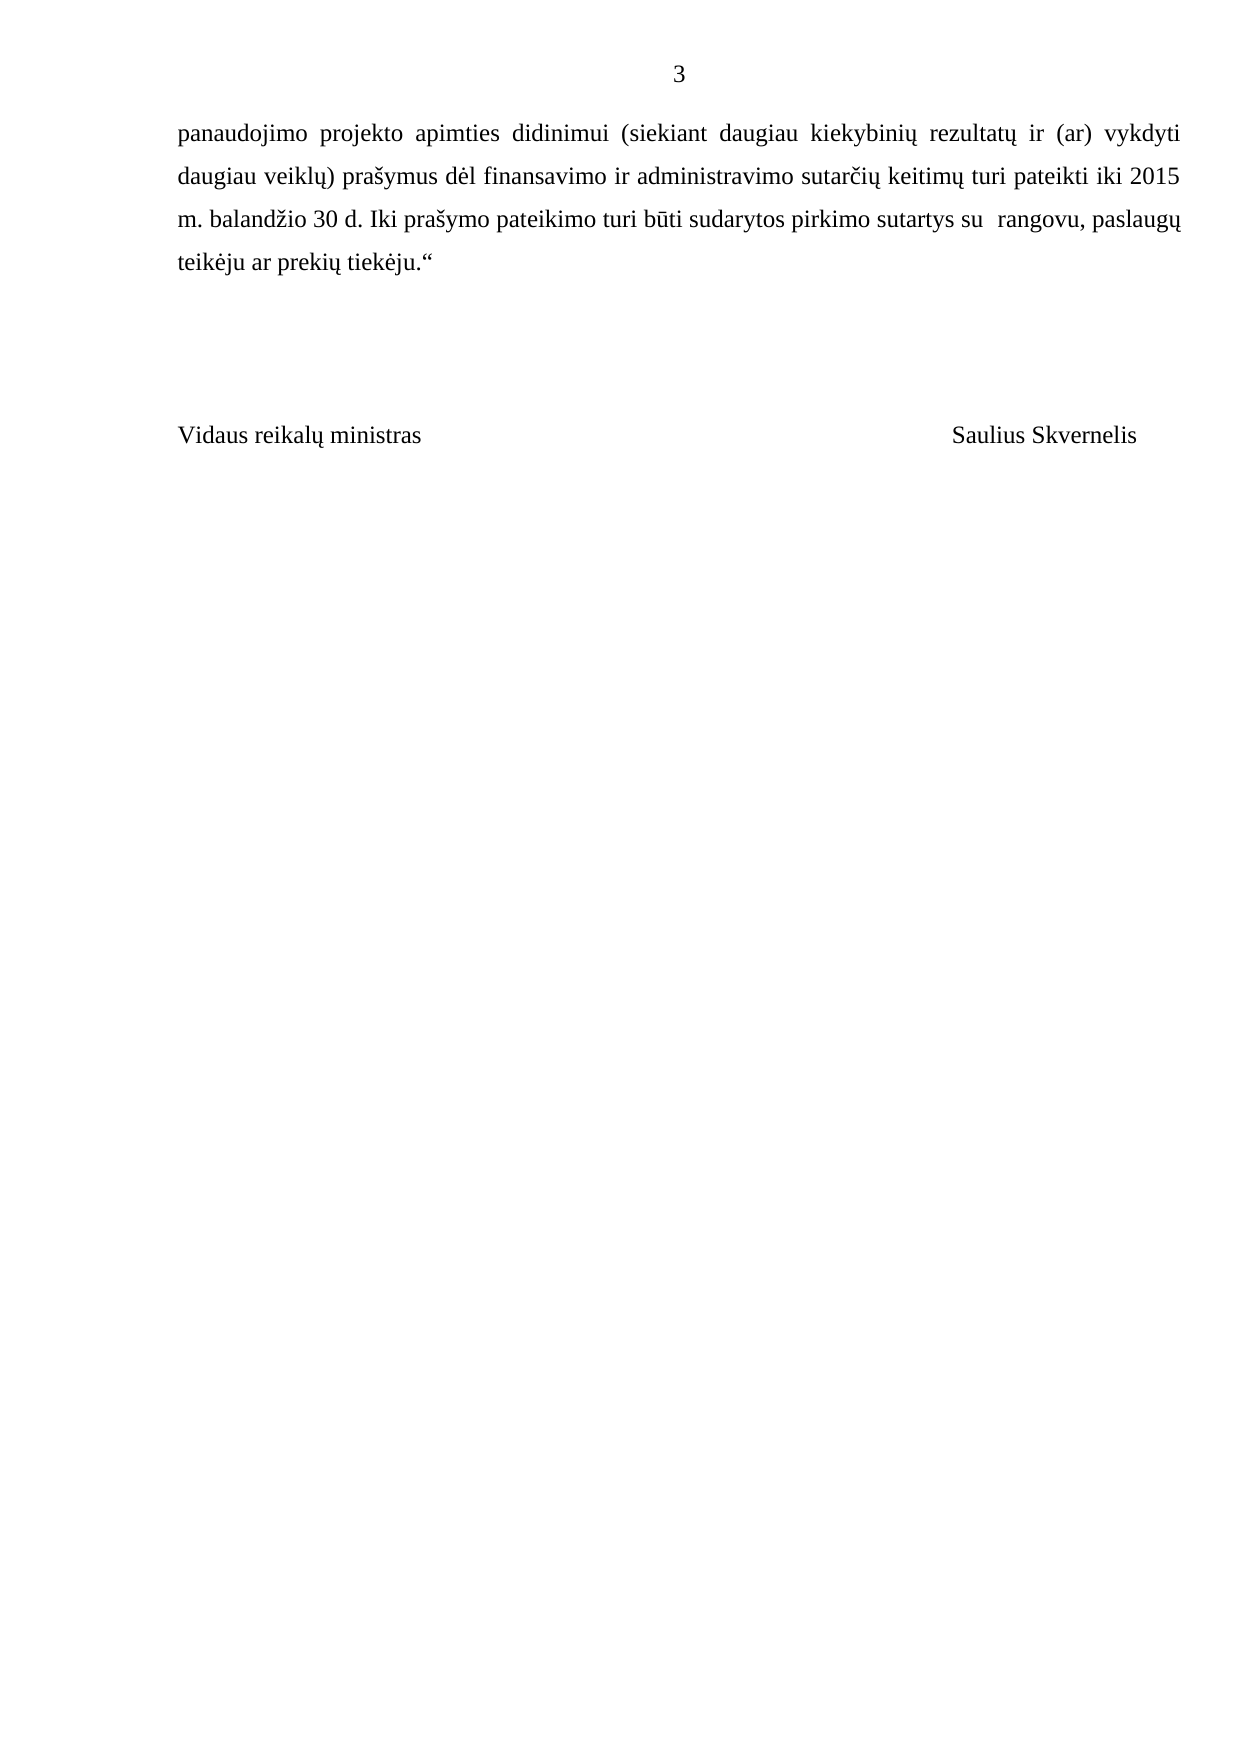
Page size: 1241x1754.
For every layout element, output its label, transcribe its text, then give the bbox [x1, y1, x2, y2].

text panaudojimo projekto apimties didinimui (siekiant daugiau kiekybinių rezultatų ir (ar) vykdyti daugiau veiklų) prašymus dėl finansavimo ir administravimo sutarčių keitimų turi pateikti iki 2015 m. balandžio 30 d. Iki prašymo pateikimo turi būti sudarytos pirkimo sutartys su rangovu, paslaugų teikėju ar prekių tiekėju.“ [177, 118, 1181, 276]
text Vidaus reikalų ministras Saulius Skvernelis [177, 420, 1181, 449]
